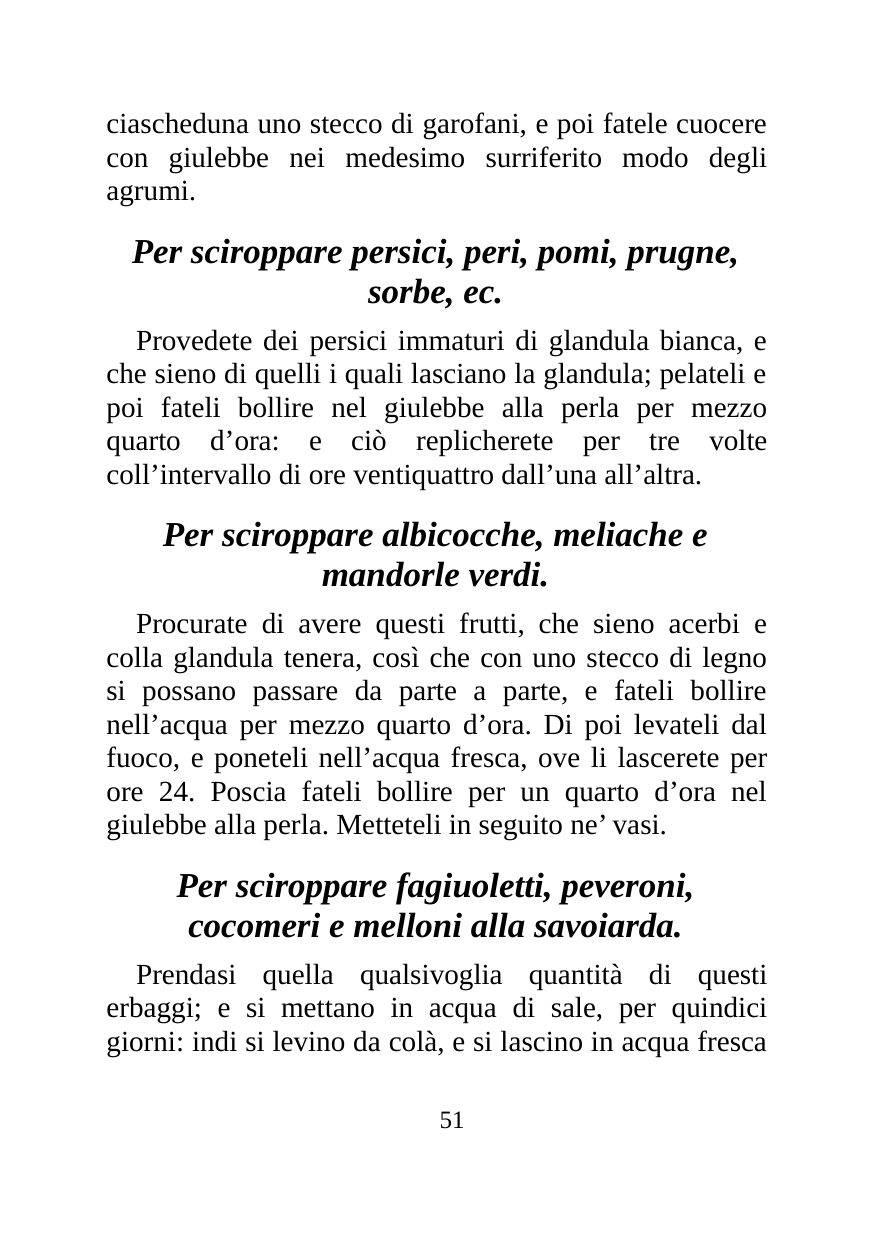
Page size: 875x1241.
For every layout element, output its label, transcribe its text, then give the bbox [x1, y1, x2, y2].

subtitle Per sciroppare albicocche, meliache e mandorle verdi. [106, 514, 768, 594]
text ciascheduna uno stecco di garofani, e poi fatele cuocere con giulebbe nei medesimo surriferito modo degli agrumi. [106, 106, 768, 207]
text Provedete dei persici immaturi di glandula bianca, e che sieno di quelli i quali lasciano la glandula; pelateli e poi fateli bollire nel giulebbe alla perla per mezzo quarto d’ora: e ciò replicherete per tre volte coll’intervallo di ore ventiquattro dall’una all’altra. [106, 323, 768, 490]
text Prendasi quella qualsivoglia quantità di questi erbaggi; e si mettano in acqua di sale, per quindici giorni: indi si levino da colà, e si lascino in acqua fresca [106, 957, 768, 1057]
text Procurate di avere questi frutti, che sieno acerbi e colla glandula tenera, così che con uno stecco di legno si possano passare da parte a parte, e fateli bollire nell’acqua per mezzo quarto d’ora. Di poi levateli dal fuoco, e poneteli nell’acqua fresca, ove li lascerete per ore 24. Poscia fateli bollire per un quarto d’ora nel giulebbe alla perla. Metteteli in seguito ne’ vasi. [106, 606, 768, 841]
subtitle Per sciroppare persici, peri, pomi, prugne, sorbe, ec. [106, 231, 768, 311]
subtitle Per sciroppare fagiuoletti, peveroni, cocomeri e melloni alla savoiarda. [106, 865, 768, 945]
